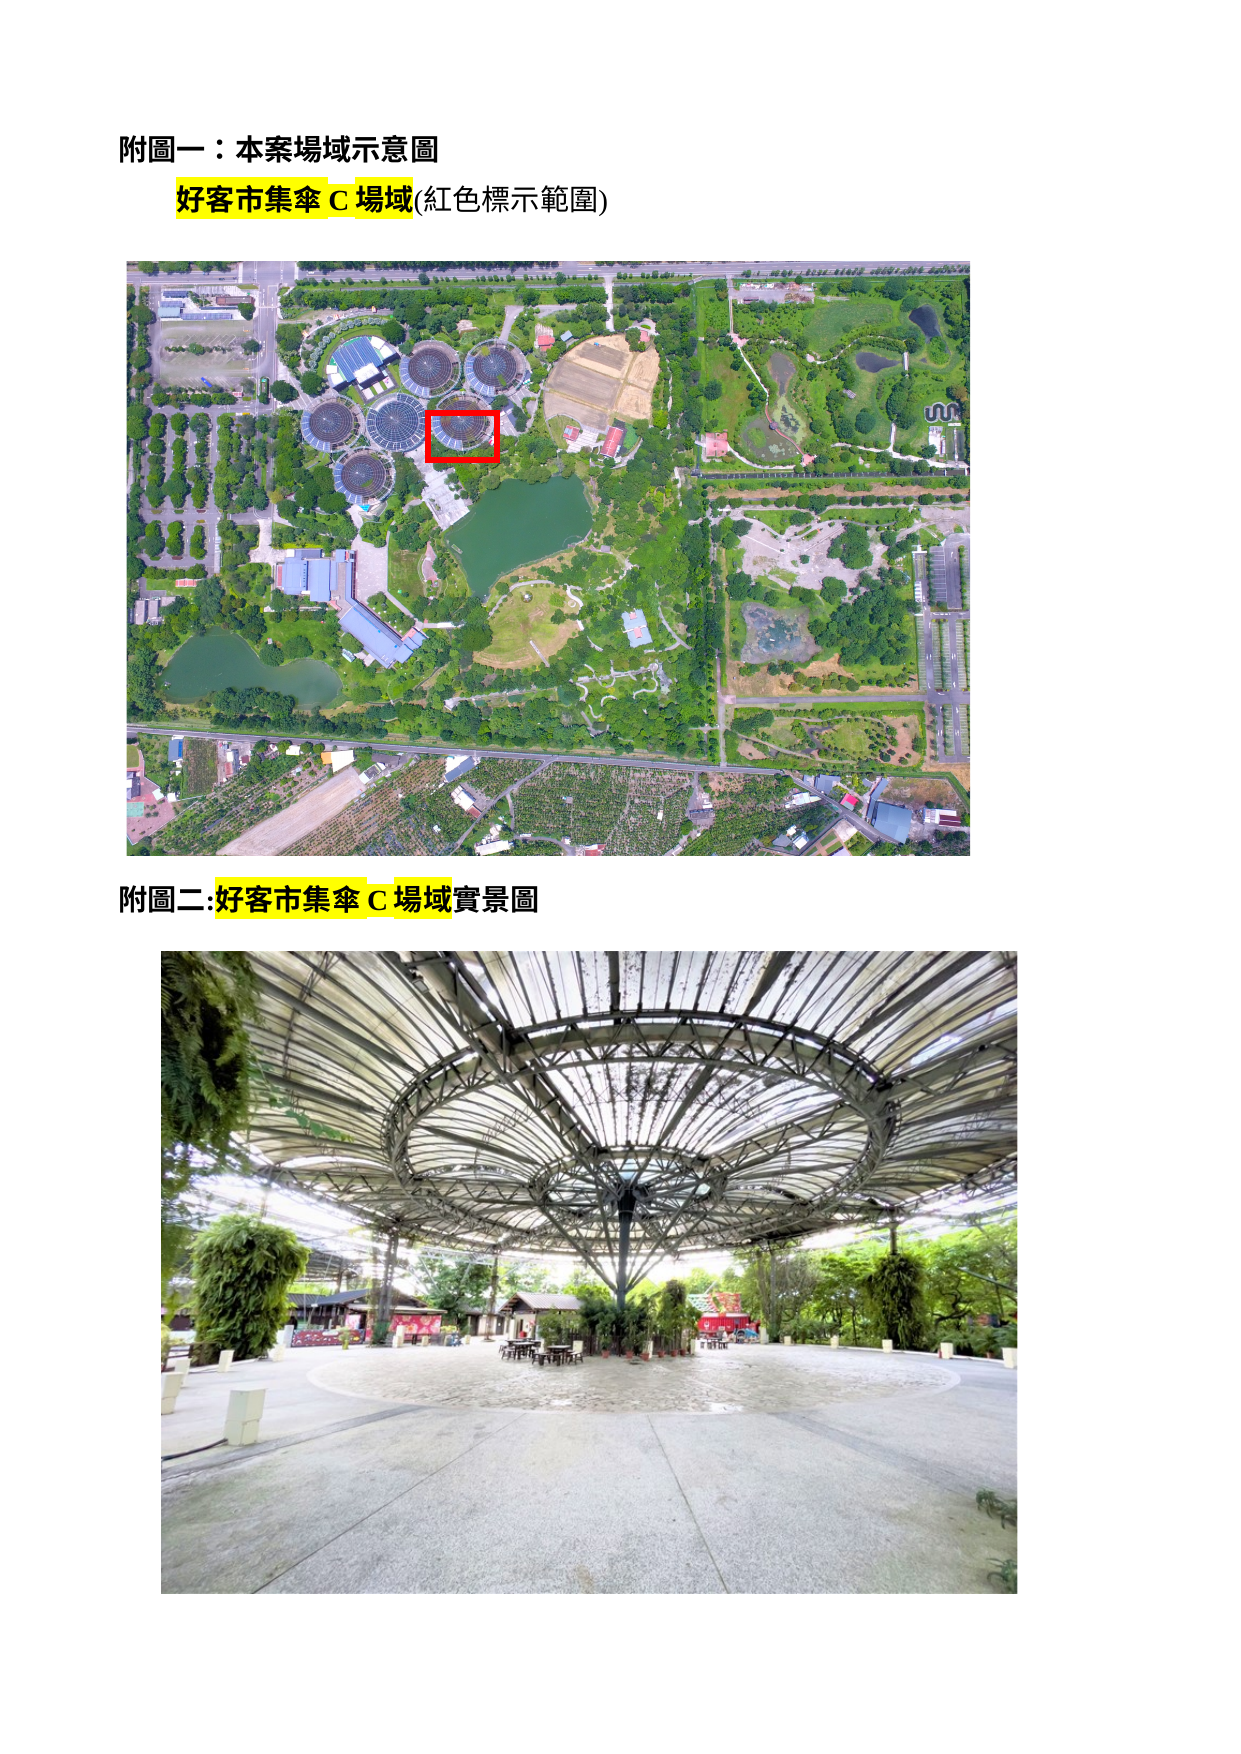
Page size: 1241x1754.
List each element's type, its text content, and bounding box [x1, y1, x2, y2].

text 好客市集傘C場域(紅色標示範圍) [118, 171, 1137, 221]
text 附圖一：本案場域示意圖 [118, 121, 1137, 171]
text 附圖二:好客市集傘C場域實景圖 [118, 871, 1137, 921]
